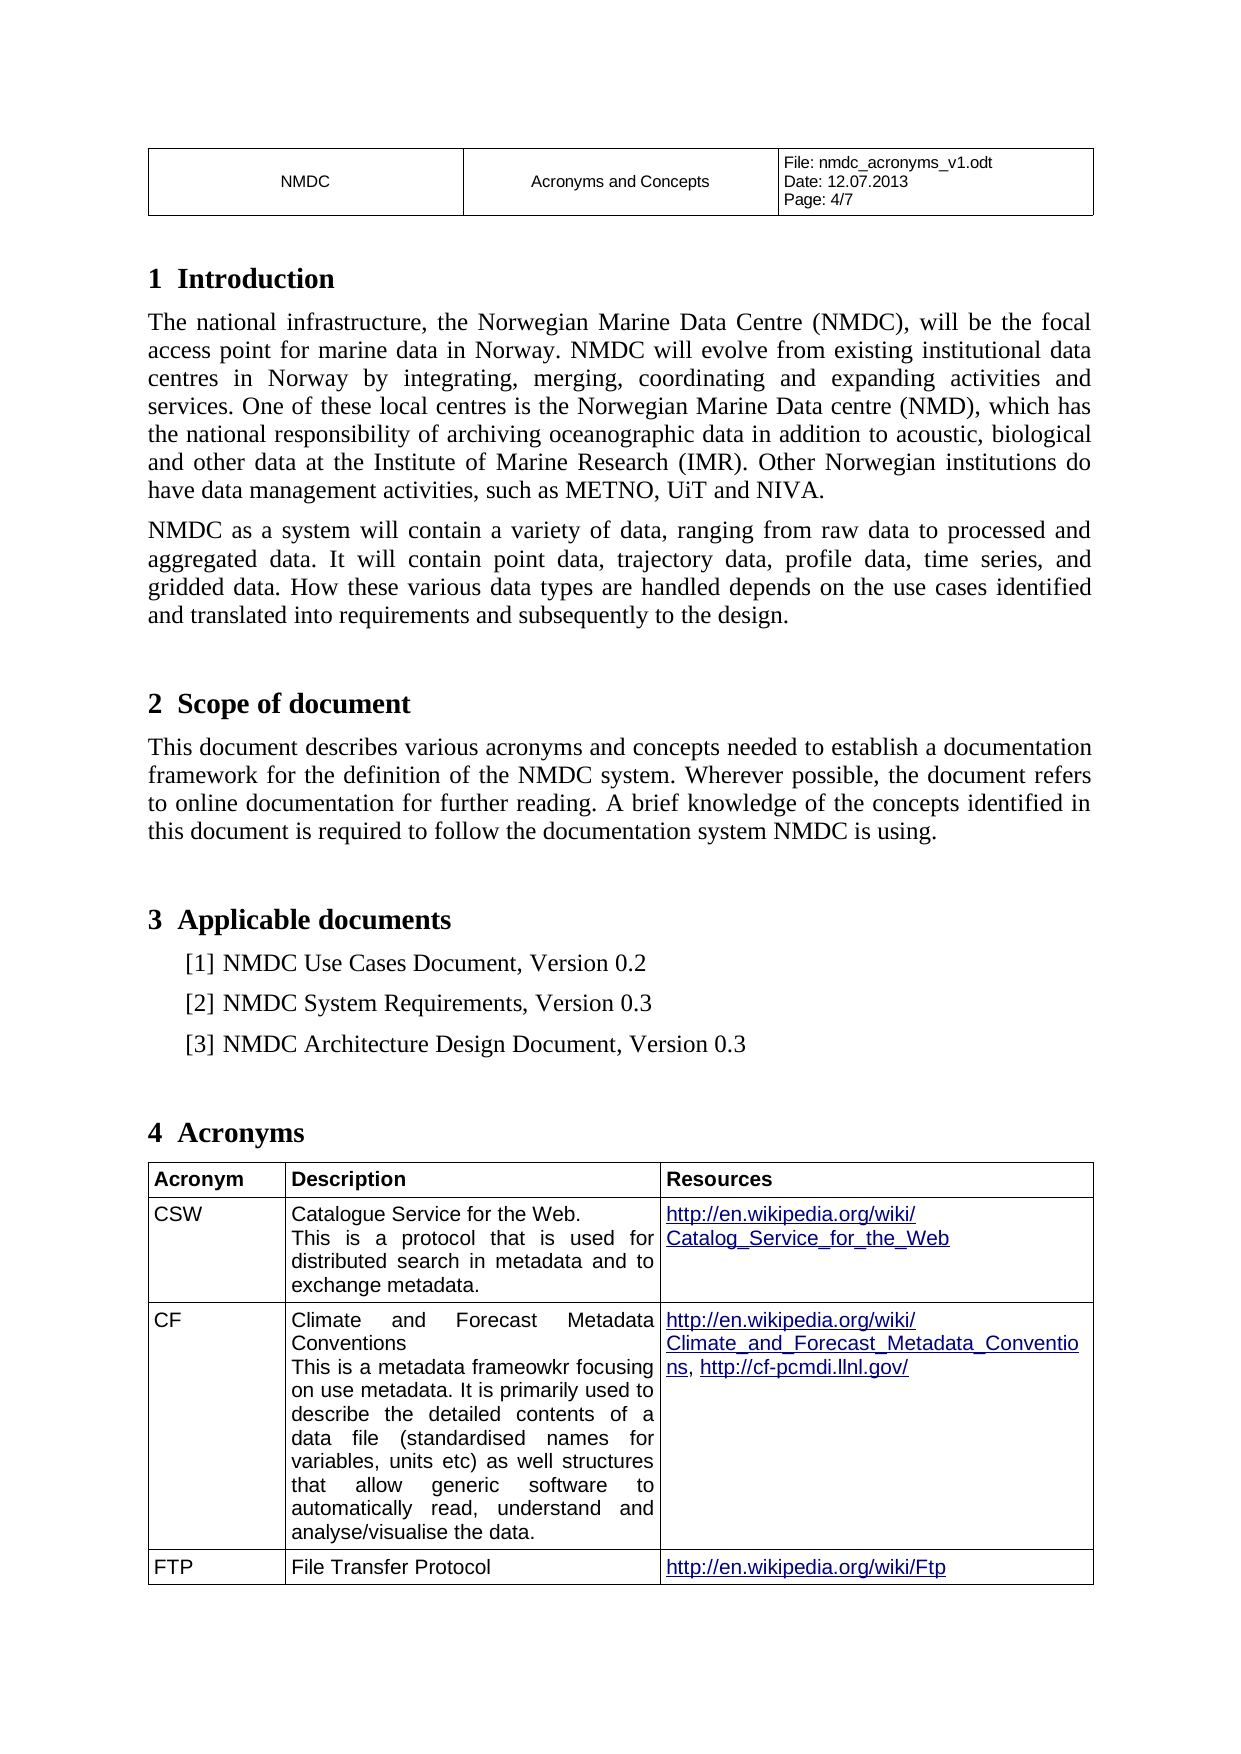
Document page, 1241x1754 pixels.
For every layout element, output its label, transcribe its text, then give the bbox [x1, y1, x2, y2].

table_cell CF [149, 1303, 285, 1549]
list NMDC Use Cases Document, Version 0.2 [185, 948, 1093, 977]
table_header Resources [661, 1163, 1093, 1197]
subtitle Acronyms [148, 1117, 1093, 1149]
table_cell http://en.wikipedia.org/wiki/Climate_and_Forecast_Metadata_Conventions, http://cf-pcmdi.llnl.gov/ [661, 1303, 1093, 1549]
table_cell Catalogue Service for the Web. This is a protocol that is used for distributed search in metadata and to exchange metadata. [286, 1198, 660, 1302]
table_cell CSW [149, 1198, 285, 1302]
list NMDC Architecture Design Document, Version 0.3 [185, 1029, 1093, 1058]
table_cell File Transfer Protocol [286, 1550, 660, 1584]
table_cell http://en.wikipedia.org/wiki/Ftp [661, 1550, 1093, 1584]
subtitle Introduction [148, 263, 1093, 295]
table_header Description [286, 1163, 660, 1197]
text This document describes various acronyms and concepts needed to establish a documentation framework for the definition of the NMDC system. Wherever possible, the document refers to online documentation for further reading. A brief knowledge of the concepts identified in this document is required to follow the documentation system NMDC is using. [148, 732, 1093, 844]
table_cell http://en.wikipedia.org/wiki/Catalog_Service_for_the_Web [661, 1198, 1093, 1302]
subtitle Scope of document [148, 688, 1093, 720]
table_cell Climate and Forecast Metadata Conventions This is a metadata frameowkr focusing on use metadata. It is primarily used to describe the detailed contents of a data file (standardised names for variables, units etc) as well structures that allow generic software to automatically read, understand and analyse/visualise the data. [286, 1303, 660, 1549]
table_cell FTP [149, 1550, 285, 1584]
list NMDC System Requirements, Version 0.3 [185, 989, 1093, 1017]
subtitle Applicable documents [148, 904, 1093, 936]
table_header Acronym [149, 1163, 285, 1197]
text NMDC as a system will contain a variety of data, ranging from raw data to processed and aggregated data. It will contain point data, trajectory data, profile data, time series, and gridded data. How these various data types are handled depends on the use cases identified and translated into requirements and subsequently to the design. [148, 516, 1093, 628]
text The national infrastructure, the Norwegian Marine Data Centre (NMDC), will be the focal access point for marine data in Norway. NMDC will evolve from existing institutional data centres in Norway by integrating, merging, coordinating and expanding activities and services. One of these local centres is the Norwegian Marine Data centre (NMD), which has the national responsibility of archiving oceanographic data in addition to acoustic, biological and other data at the Institute of Marine Research (IMR). Other Norwegian institutions do have data management activities, such as METNO, UiT and NIVA. [148, 308, 1093, 504]
